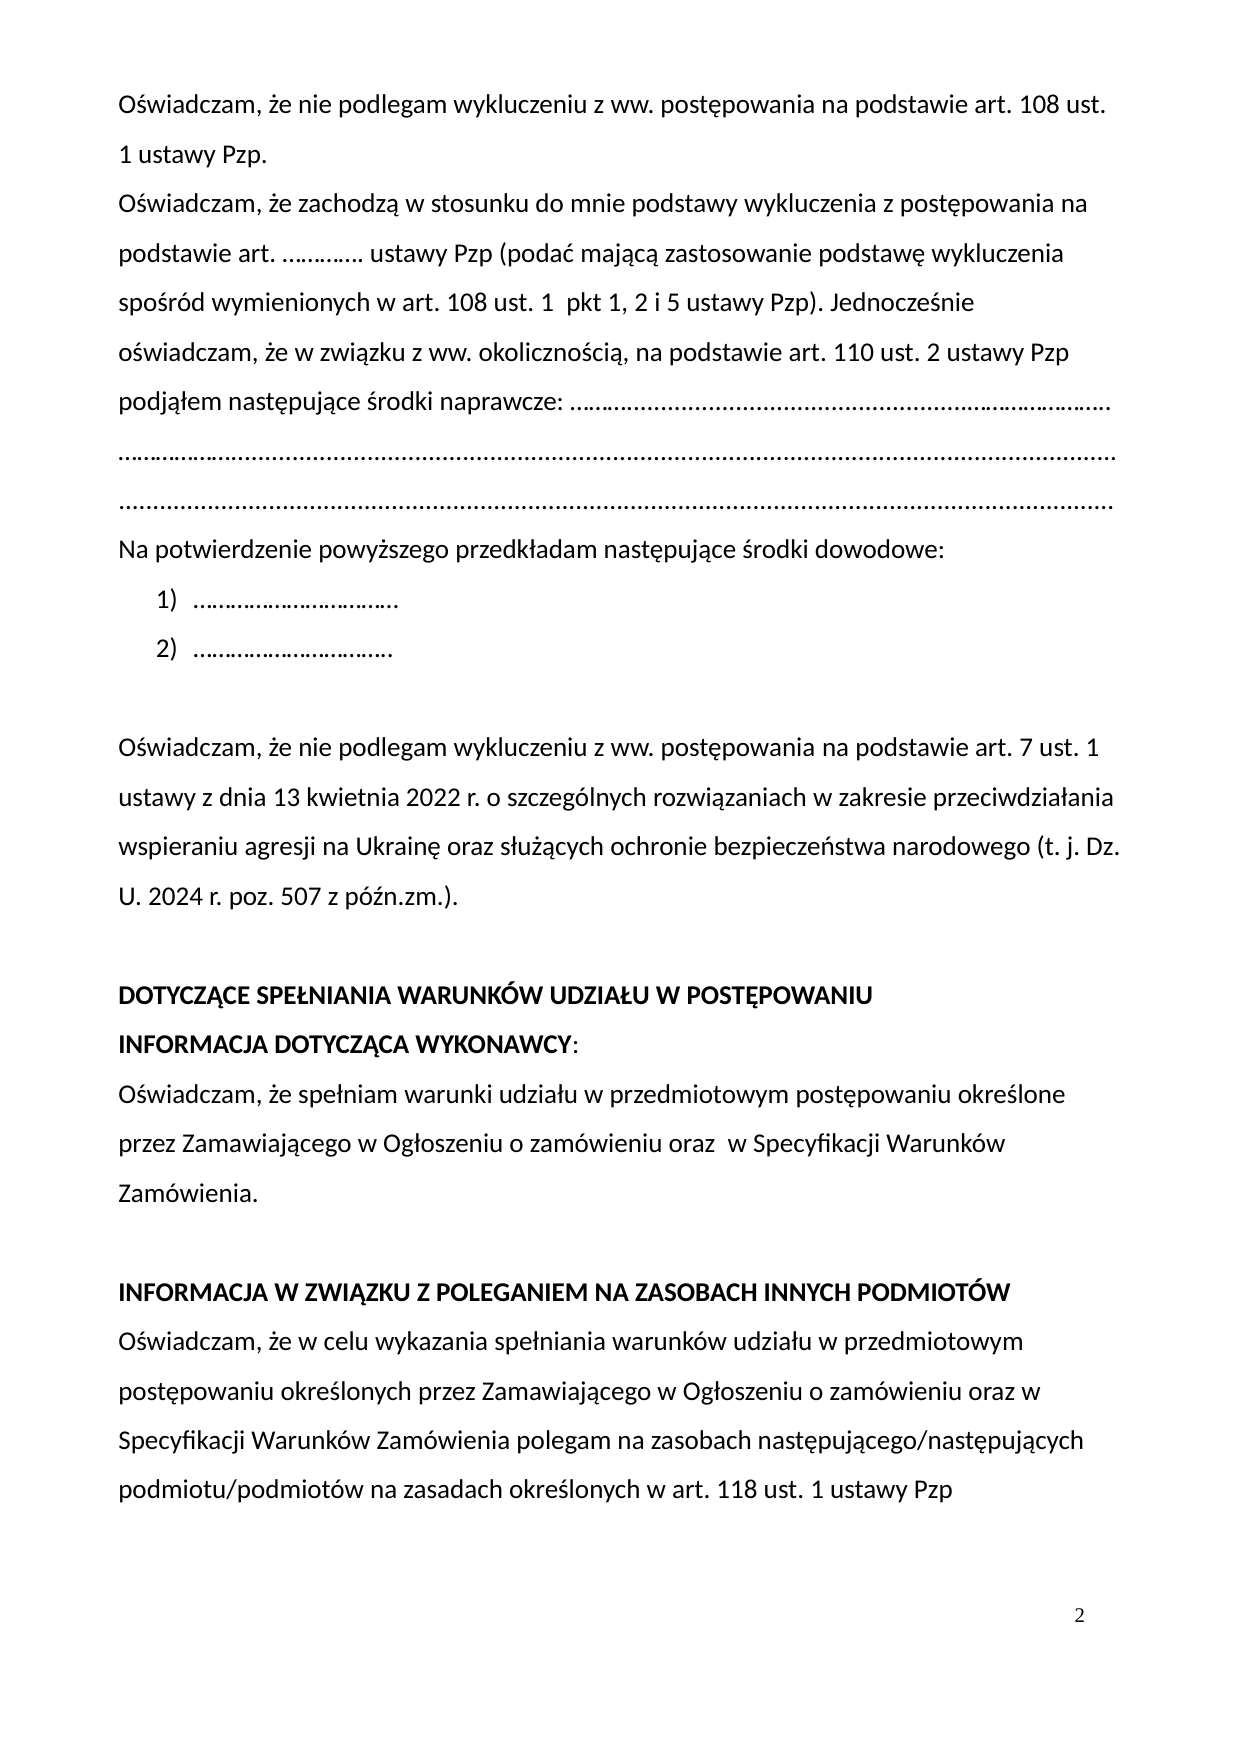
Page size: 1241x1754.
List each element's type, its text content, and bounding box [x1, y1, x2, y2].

text Oświadczam, że spełniam warunki udziału w przedmiotowym postępowaniu określone przez Zamawiającego w Ogłoszeniu o zamówieniu oraz w Specyfikacji Warunków Zamówienia. [118, 1077, 1122, 1209]
list …………………………… [156, 582, 1122, 615]
text Oświadczam, że nie podlegam wykluczeniu z ww. postępowania na podstawie art. 108 ust. 1 ustawy Pzp. [118, 87, 1122, 170]
text Oświadczam, że zachodzą w stosunku do mnie podstawy wykluczenia z postępowania na podstawie art. …………. ustawy Pzp (podać mającą zastosowanie podstawę wykluczenia spośród wymienionych w art. 108 ust. 1 pkt 1, 2 i 5 ustawy Pzp). Jednocześnie oświadczam, że w związku z ww. okolicznością, na podstawie art. 110 ust. 2 ustawy Pzp podjąłem następujące środki naprawcze: ………..................................................…………………..……………….................................................................................................................................................................................................................................................................................... [118, 186, 1122, 516]
text DOTYCZĄCE SPEŁNIANIA WARUNKÓW UDZIAŁU W POSTĘPOWANIU [118, 978, 1122, 1011]
text Oświadczam, że nie podlegam wykluczeniu z ww. postępowania na podstawie art. 7 ust. 1 ustawy z dnia 13 kwietnia 2022 r. o szczególnych rozwiązaniach w zakresie przeciwdziałania wspieraniu agresji na Ukrainę oraz służących ochronie bezpieczeństwa narodowego (t. j. Dz. U. 2024 r. poz. 507 z późn.zm.). [118, 731, 1122, 912]
list ………………………….. [156, 632, 1122, 664]
text INFORMACJA DOTYCZĄCA WYKONAWCY: [118, 1027, 1122, 1060]
text Na potwierdzenie powyższego przedkładam następujące środki dowodowe: [118, 533, 1122, 566]
text Oświadczam, że w celu wykazania spełniania warunków udziału w przedmiotowym postępowaniu określonych przez Zamawiającego w Ogłoszeniu o zamówieniu oraz w Specyfikacji Warunków Zamówienia polegam na zasobach następującego/następujących podmiotu/podmiotów na zasadach określonych w art. 118 ust. 1 ustawy Pzp [118, 1324, 1122, 1506]
text INFORMACJA W ZWIĄZKU Z POLEGANIEM NA ZASOBACH INNYCH PODMIOTÓW [118, 1275, 1122, 1308]
